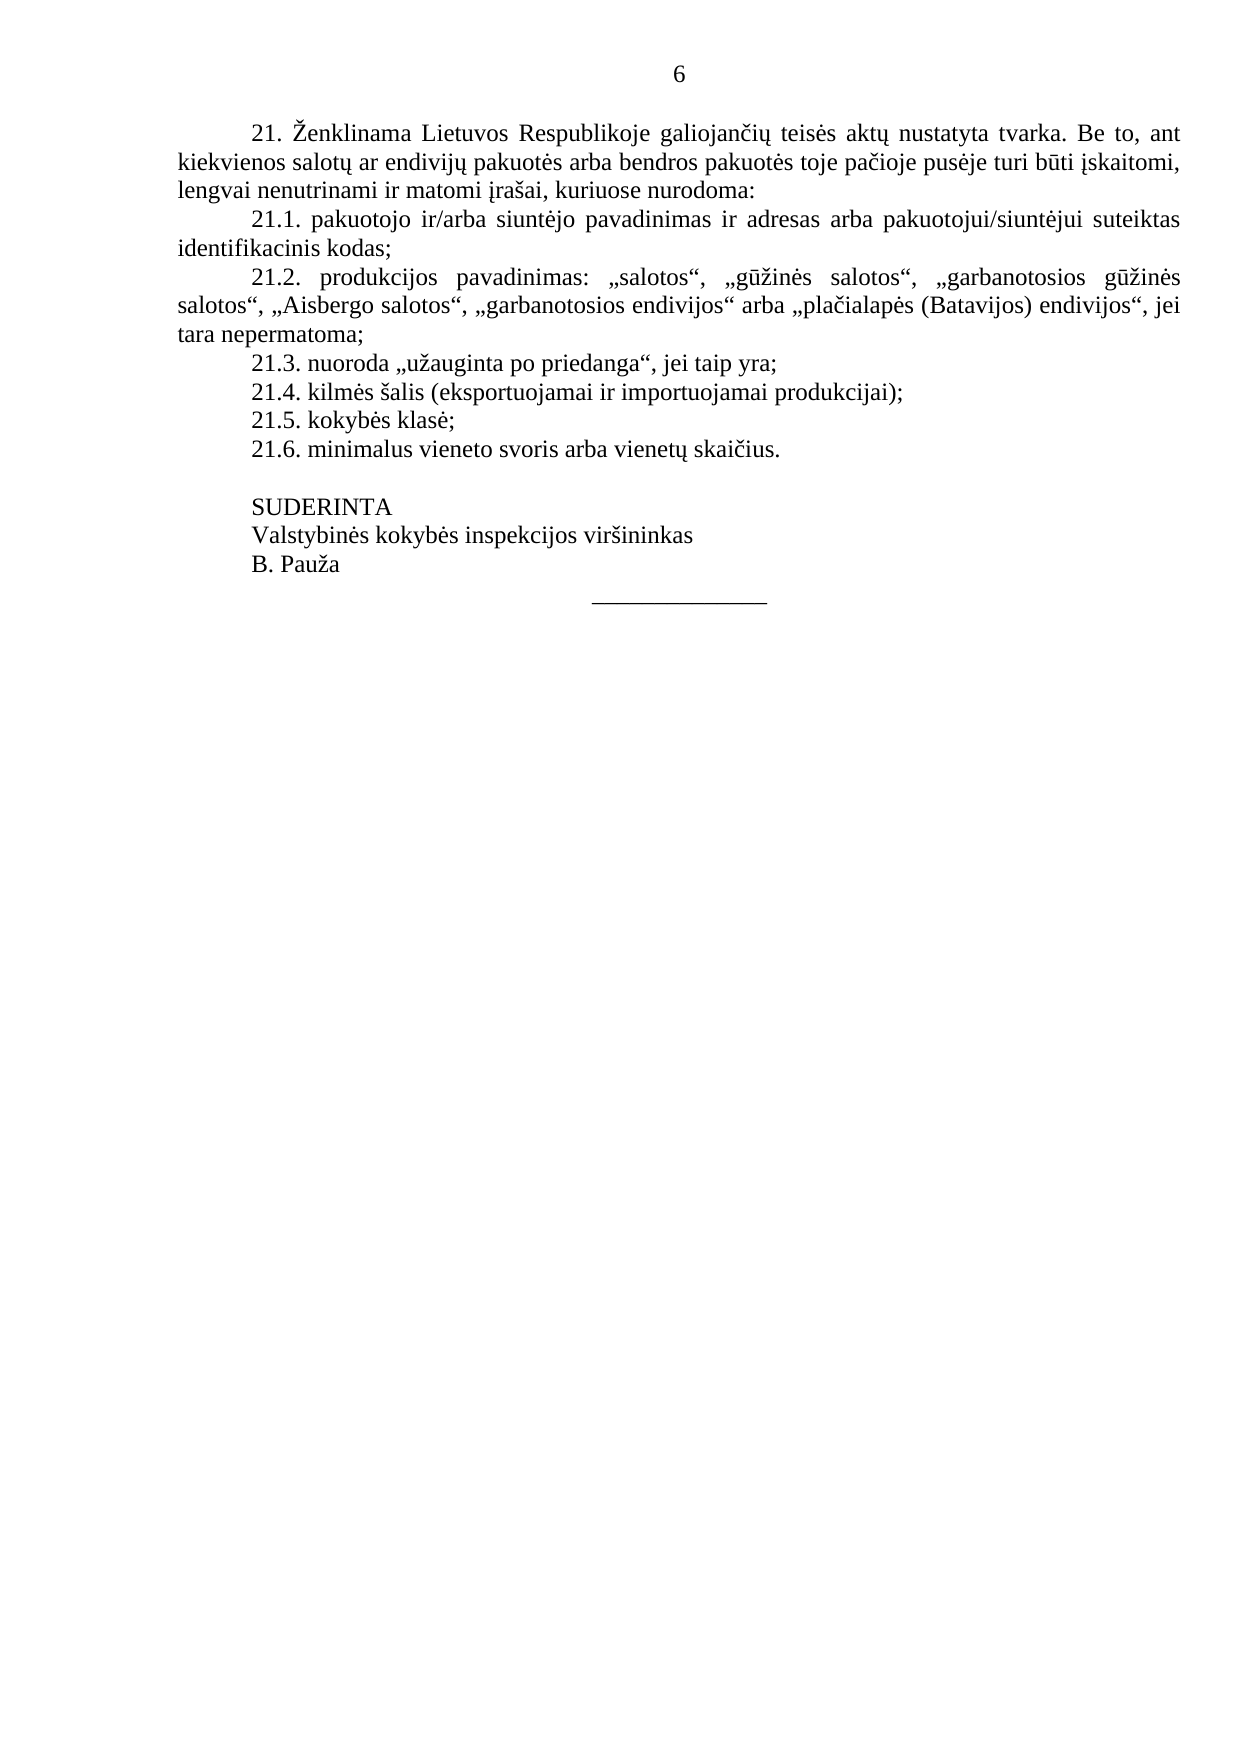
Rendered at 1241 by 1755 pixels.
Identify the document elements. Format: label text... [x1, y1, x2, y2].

text 21. Ženklinama Lietuvos Respublikoje galiojančių teisės aktų nustatyta tvarka. Be to, ant kiekvienos salotų ar endivijų pakuotės arba bendros pakuotės toje pačioje pusėje turi būti įskaitomi, lengvai nenutrinami ir matomi įrašai, kuriuose nurodoma: [177, 118, 1181, 204]
text 21.1. pakuotojo ir/arba siuntėjo pavadinimas ir adresas arba pakuotojui/siuntėjui suteiktas identifikacinis kodas; [177, 204, 1181, 262]
text 21.3. nuoroda „užauginta po priedanga“, jei taip yra; [177, 348, 1181, 377]
text 21.2. produkcijos pavadinimas: „salotos“, „gūžinės salotos“, „garbanotosios gūžinės salotos“, „Aisbergo salotos“, „garbanotosios endivijos“ arba „plačialapės (Batavijos) endivijos“, jei tara nepermatoma; [177, 262, 1181, 348]
text B. Pauža [177, 549, 1181, 578]
text 21.4. kilmės šalis (eksportuojamai ir importuojamai produkcijai); [177, 377, 1181, 406]
text 21.6. minimalus vieneto svoris arba vienetų skaičius. [177, 434, 1181, 463]
text suderinta [177, 492, 1181, 521]
text Valstybinės kokybės inspekcijos viršininkas [177, 521, 1181, 549]
text ______________ [177, 578, 1181, 607]
text 21.5. kokybės klasė; [177, 406, 1181, 434]
